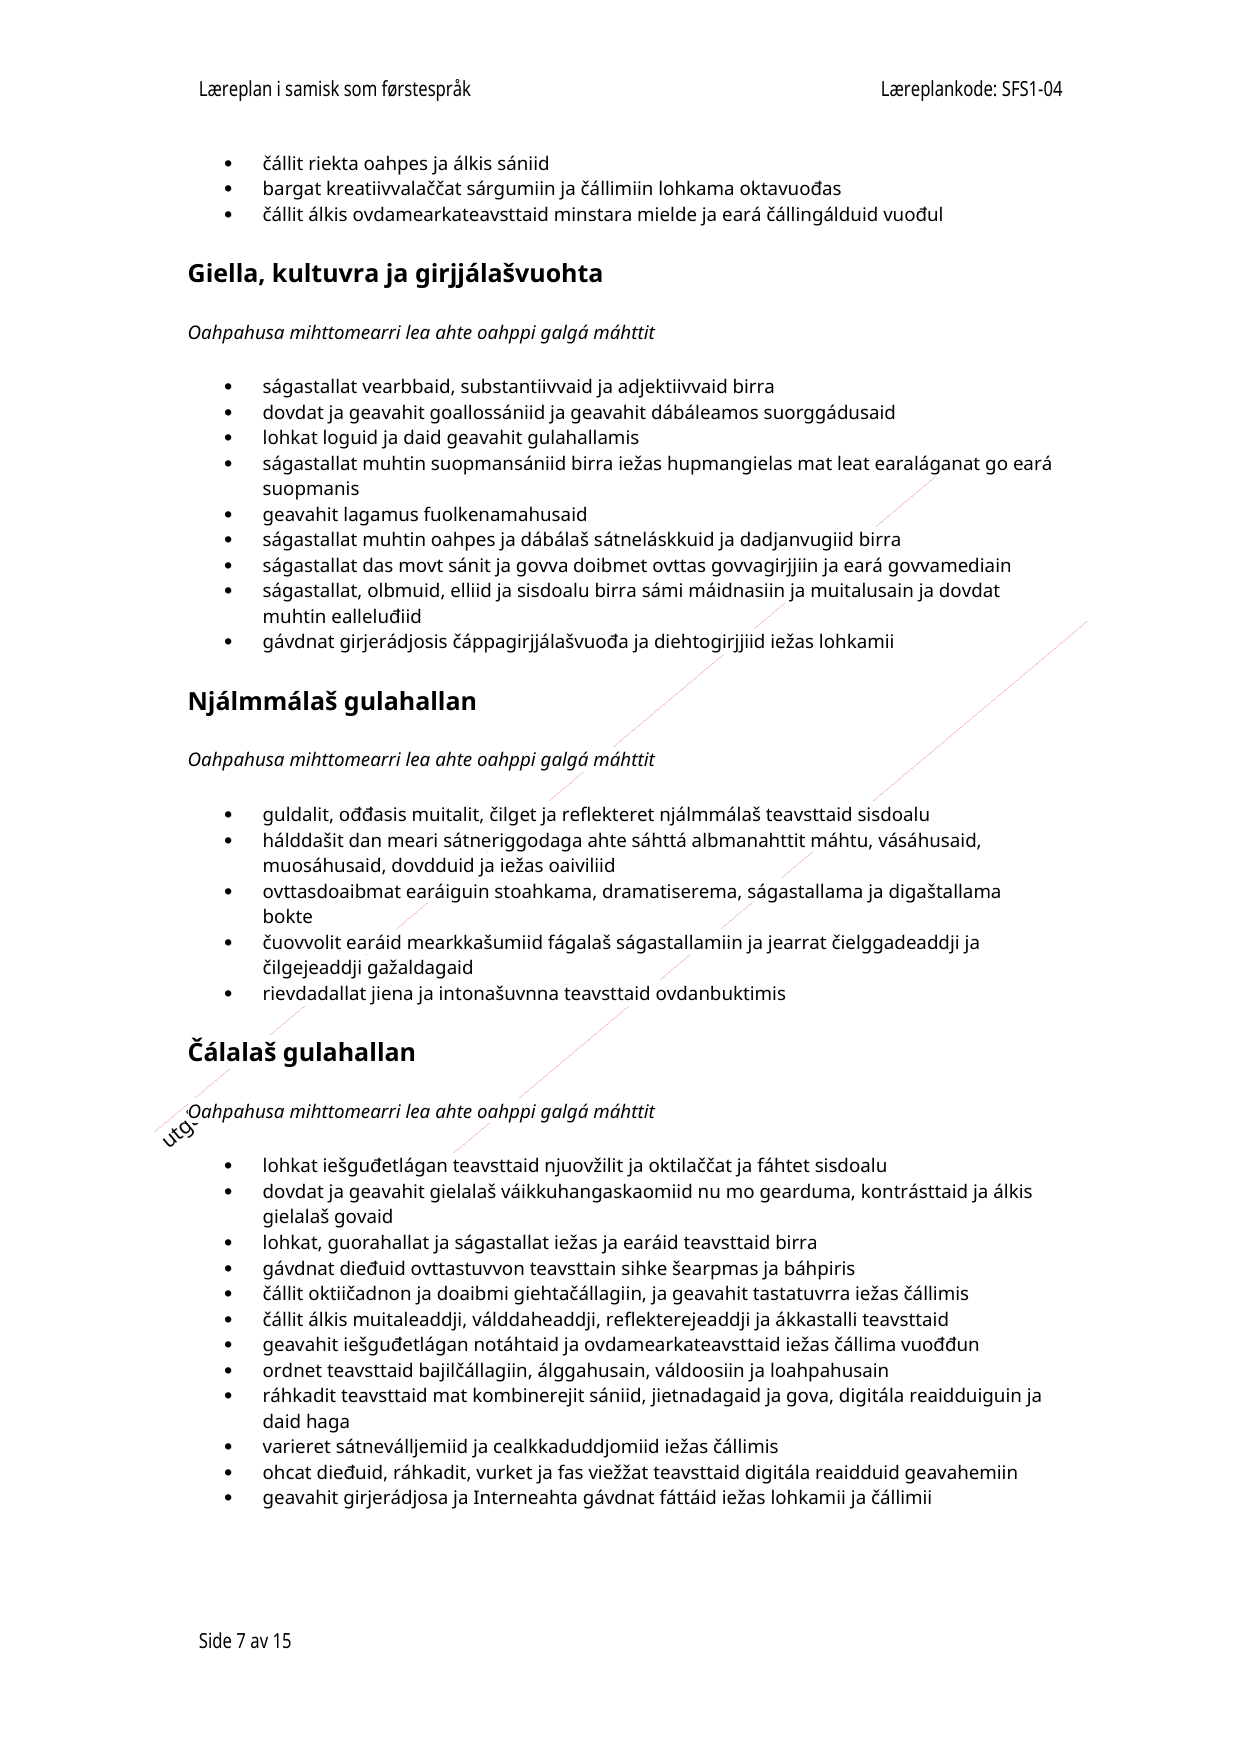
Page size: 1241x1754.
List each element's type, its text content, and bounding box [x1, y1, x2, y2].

list čállit riekta oahpes ja álkis sániid [225, 150, 263, 176]
list hálddašit dan meari sátneriggodaga ahte sáhttá albmanahttit máhtu, vásáhusaid, muosáhusaid, dovdduid ja iežas oaiviliid [783, 827, 1053, 878]
list geavahit iešguđetlágan notáhtaid ja ovdamearkateavsttaid iežas čállima vuođđun [980, 1331, 1053, 1357]
subtitle [973, 683, 1053, 718]
list lohkat iešguđetlágan teavsttaid njuovžilit ja oktilaččat ja fáhtet sisdoalu [887, 1153, 1053, 1178]
text Oahpahusa mihttomearri lea ahte oahppi galgá máhttit [662, 319, 1053, 344]
list čuovvolit earáid mearkkašumiid fágalaš ságastallamiin ja jearrat čielggadeaddji ja čilgejeaddji gažaldagaid [661, 929, 1053, 980]
list ságastallat muhtin suopmansániid birra iežas hupmangielas mat leat earaláganat go eará suopmanis [225, 450, 263, 501]
subtitle Čálalaš gulahallan [416, 1035, 592, 1069]
list guldalit, ođđasis muitalit, čilget ja reflekteret njálmmálaš teavsttaid sisdoalu [930, 801, 1053, 827]
list čállit oktiičadnon ja doaibmi giehtačállagiin, ja geavahit tastatuvrra iežas čállimis [969, 1280, 1053, 1306]
text Oahpahusa mihttomearri lea ahte oahppi galgá máhttit [909, 747, 1053, 772]
list hálddašit dan meari sátneriggodaga ahte sáhttá albmanahttit máhtu, vásáhusaid, muosáhusaid, dovdduid ja iežas oaiviliid [225, 827, 486, 878]
list ovttasdoaibmat earáiguin stoahkama, dramatiserema, ságastallama ja digaštallama bokte [722, 878, 1053, 929]
list ságastallat vearbbaid, substantiivvaid ja adjektiivvaid birra [780, 374, 1053, 399]
list čállit riekta oahpes ja álkis sániid [549, 150, 1053, 176]
list čállit álkis ovdamearkateavsttaid minstara mielde ja eará čállingálduid vuođul [944, 201, 1053, 227]
list ságastallat, olbmuid, elliid ja sisdoalu birra sámi máidnasiin ja muitalusain ja dovdat muhtin ealleluđiid [422, 603, 783, 629]
list geavahit lagamus fuolkenamahusaid [877, 501, 1053, 527]
list ordnet teavsttaid bajilčállagiin, álggahusain, váldoosiin ja loahpahusain [889, 1357, 1053, 1382]
list geavahit lagamus fuolkenamahusaid [225, 501, 263, 527]
list gávdnat girjerádjosis čáppagirjjálašvuođa ja diehtogirjjiid iežas lohkamii [894, 629, 1053, 654]
list ovttasdoaibmat earáiguin stoahkama, dramatiserema, ságastallama ja digaštallama bokte [398, 903, 750, 929]
list čállit álkis muitaleaddji, válddaheaddji, reflekterejeaddji ja ákkastalli teavsttaid [949, 1306, 1053, 1331]
list ságastallat muhtin suopmansániid birra iežas hupmangielas mat leat earaláganat go eará suopmanis [908, 450, 1053, 501]
list geavahit lagamus fuolkenamahusaid [588, 501, 904, 527]
text Oahpahusa mihttomearri lea ahte oahppi galgá máhttit [662, 747, 935, 772]
list varieret sátneválljemiid ja cealkkaduddjomiid iežas čállimis [225, 1433, 1053, 1459]
list ságastallat, olbmuid, elliid ja sisdoalu birra sámi máidnasiin ja muitalusain ja dovdat muhtin ealleluđiid [755, 578, 1053, 629]
subtitle Njálmmálaš gulahallan [187, 683, 687, 718]
list lohkat, guorahallat ja ságastallat iežas ja earáid teavsttaid birra [818, 1229, 1053, 1255]
list dovdat ja geavahit gielalaš váikkuhangaskaomiid nu mo gearduma, kontrásttaid ja álkis gielalaš govaid [393, 1178, 1053, 1229]
list lohkat loguid ja daid geavahit gulahallamis [225, 425, 263, 450]
list dovdat ja geavahit goallossániid ja geavahit dábáleamos suorggádusaid [896, 399, 1053, 425]
list rievdadallat jiena ja intonašuvnna teavsttaid ovdanbuktimis [791, 980, 1053, 1006]
list gávdnat dieđuid ovttastuvvon teavsttain sihke šearpmas ja báhpiris [856, 1255, 1053, 1280]
list ovttasdoaibmat earáiguin stoahkama, dramatiserema, ságastallama ja digaštallama bokte [225, 878, 425, 929]
list bargat kreatiivvalaččat sárgumiin ja čállimiin lohkama oktavuođas [842, 176, 1053, 201]
list ságastallat muhtin oahpes ja dábálaš sátneláskkuid ja dadjanvugiid birra [901, 527, 1053, 552]
list geavahit girjerádjosa ja Interneahta gávdnat fáttáid iežas lohkamii ja čállimii [225, 1484, 1053, 1510]
subtitle [649, 683, 1012, 718]
subtitle Giella, kultuvra ja girjjálašvuohta [604, 256, 1053, 290]
list čuovvolit earáid mearkkašumiid fágalaš ságastallamiin ja jearrat čielggadeaddji ja čilgejeaddji gažaldagaid [225, 929, 365, 980]
subtitle Čálalaš gulahallan [555, 1035, 1053, 1069]
text Oahpahusa mihttomearri lea ahte oahppi galgá máhttit [662, 1098, 1053, 1123]
list hálddašit dan meari sátneriggodaga ahte sáhttá albmanahttit máhtu, vásáhusaid, muosáhusaid, dovdduid ja iežas oaiviliid [488, 852, 810, 878]
list čuovvolit earáid mearkkašumiid fágalaš ságastallamiin ja jearrat čielggadeaddji ja čilgejeaddji gažaldagaid [367, 954, 689, 980]
list ságastallat muhtin suopmansániid birra iežas hupmangielas mat leat earaláganat go eará suopmanis [359, 476, 934, 501]
list ráhkadit teavsttaid mat kombinerejit sániid, jietnadagaid ja gova, digitála reaidduiguin ja daid haga [225, 1382, 1053, 1433]
list lohkat loguid ja daid geavahit gulahallamis [639, 425, 1053, 450]
